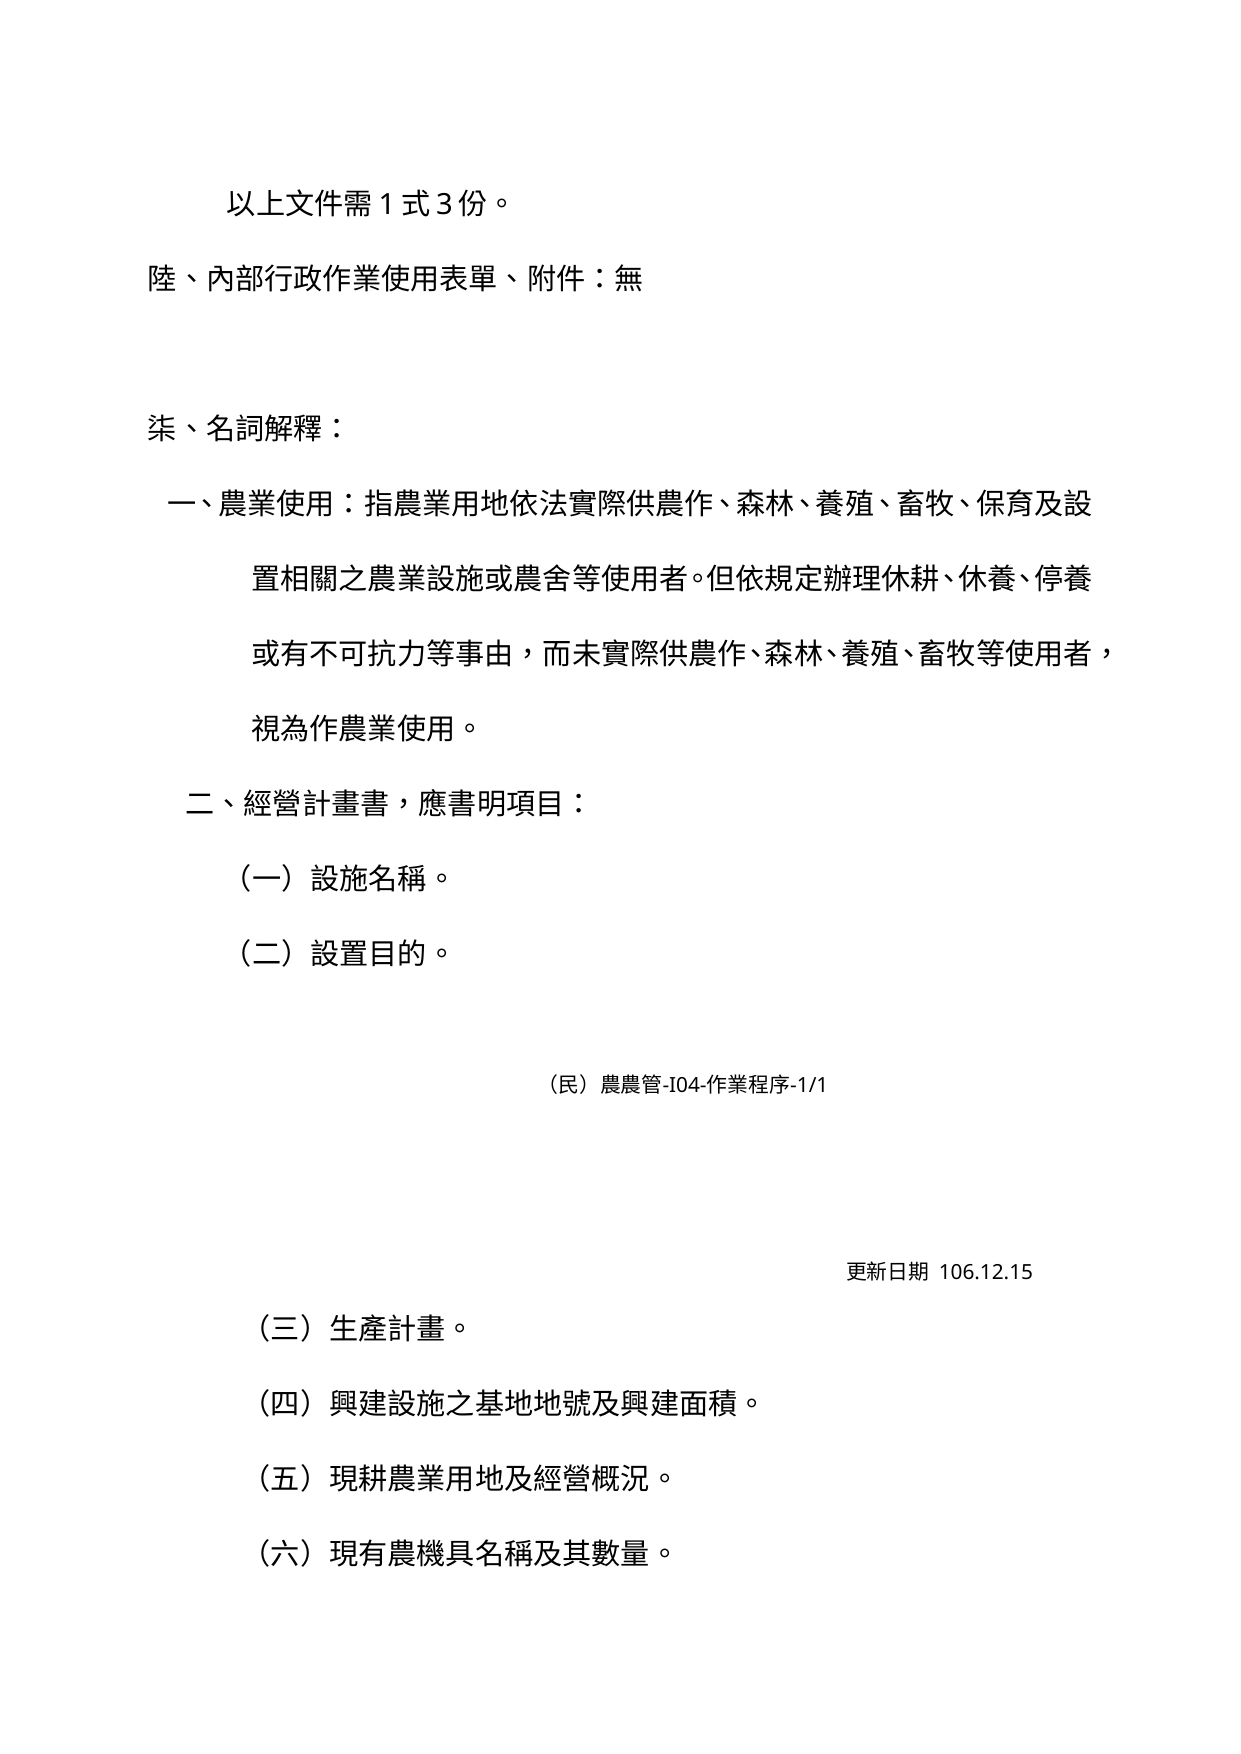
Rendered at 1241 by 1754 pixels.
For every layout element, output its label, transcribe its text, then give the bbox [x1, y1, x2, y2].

text （民）農農管-I04-作業程序-1/1 [273, 1064, 1092, 1102]
text （五）現耕農業用地及經營概況。 [241, 1439, 1092, 1514]
text （一）設施名稱。 [223, 839, 1092, 914]
text 更新日期 106.12.15（三）生產計畫。 [241, 1252, 1092, 1364]
text （六）現有農機具名稱及其數量。 [241, 1514, 1092, 1589]
text 一、農業使用：指農業用地依法實際供農作、森林、養殖、畜牧、保育及設置相關之農業設施或農舍等使用者。但依規定辦理休耕、休養、停養或有不可抗力等事由，而未實際供農作、森林、養殖、畜牧等使用者，視為作農業使用。 [148, 464, 1092, 764]
text 陸、內部行政作業使用表單、附件：無 [148, 239, 1092, 314]
text （四）興建設施之基地地號及興建面積。 [241, 1364, 1092, 1439]
text 以上文件需1式3份。 [148, 164, 1092, 239]
text （二）設置目的。 [223, 914, 1092, 989]
text 二、經營計畫書，應書明項目： [185, 764, 1092, 839]
text 柒、名詞解釋： [148, 389, 1092, 464]
